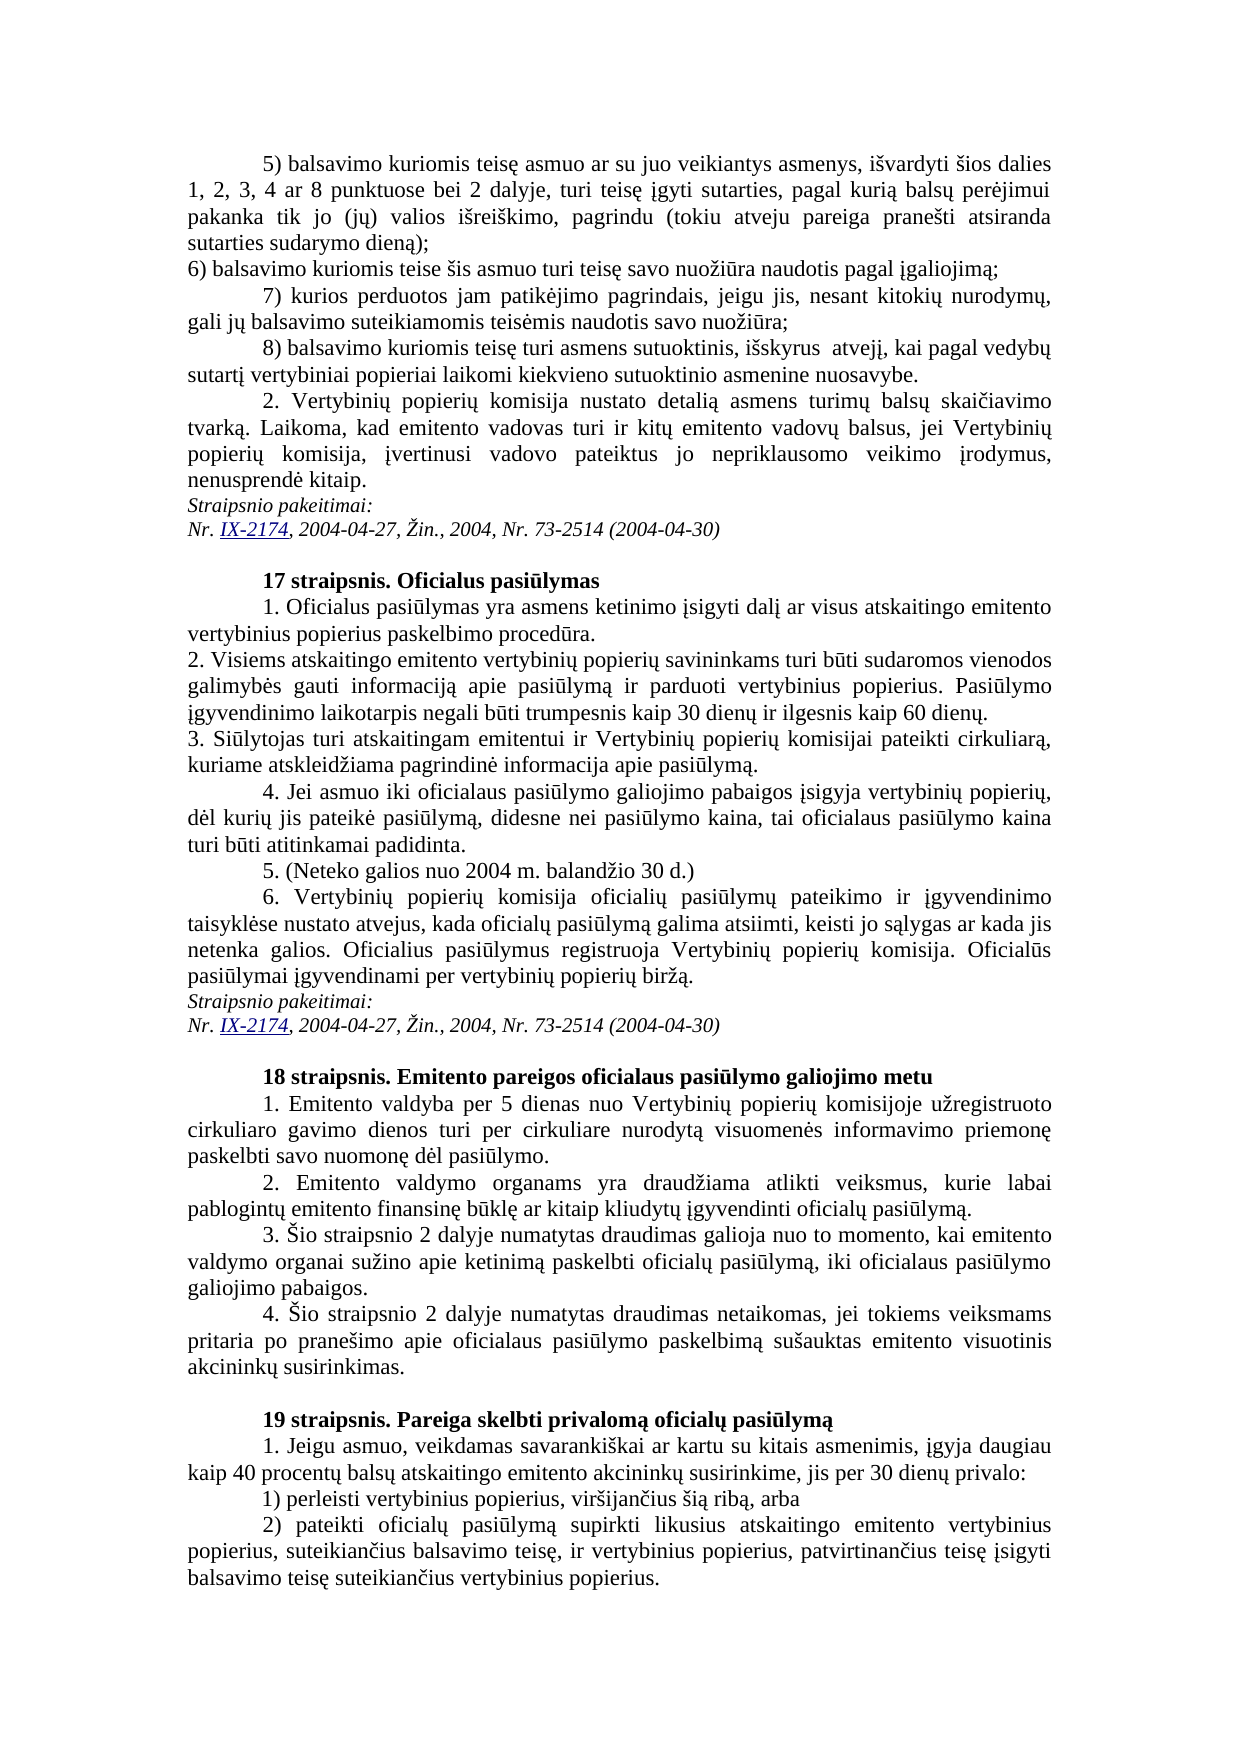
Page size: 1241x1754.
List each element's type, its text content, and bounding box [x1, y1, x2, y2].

text 5) balsavimo kuriomis teisę asmuo ar su juo veikiantys asmenys, išvardyti šios dalies 1, 2, 3, 4 ar 8 punktuose bei 2 dalyje, turi teisę įgyti sutarties, pagal kurią balsų perėjimui pakanka tik jo (jų) valios išreiškimo, pagrindu (tokiu atveju pareiga pranešti atsiranda sutarties sudarymo dieną); [187, 150, 1053, 255]
text Straipsnio pakeitimai: [187, 493, 1053, 517]
text 6. Vertybinių popierių komisija oficialių pasiūlymų pateikimo ir įgyvendinimo taisyklėse nustato atvejus, kada oficialų pasiūlymą galima atsiimti, keisti jo sąlygas ar kada jis netenka galios. Oficialius pasiūlymus registruoja Vertybinių popierių komisija. Oficialūs pasiūlymai įgyvendinami per vertybinių popierių biržą. [187, 883, 1053, 989]
text 1. Jeigu asmuo, veikdamas savarankiškai ar kartu su kitais asmenimis, įgyja daugiau kaip 40 procentų balsų atskaitingo emitento akcininkų susirinkime, jis per 30 dienų privalo: [187, 1432, 1053, 1485]
text 17 straipsnis. Oficialus pasiūlymas [187, 567, 1053, 593]
text 2. Visiems atskaitingo emitento vertybinių popierių savininkams turi būti sudaromos vienodos galimybės gauti informaciją apie pasiūlymą ir parduoti vertybinius popierius. Pasiūlymo įgyvendinimo laikotarpis negali būti trumpesnis kaip 30 dienų ir ilgesnis kaip 60 dienų. [187, 646, 1053, 725]
text 2) pateikti oficialų pasiūlymą supirkti likusius atskaitingo emitento vertybinius popierius, suteikiančius balsavimo teisę, ir vertybinius popierius, patvirtinančius teisę įsigyti balsavimo teisę suteikiančius vertybinius popierius. [187, 1511, 1053, 1590]
text 2. Emitento valdymo organams yra draudžiama atlikti veiksmus, kurie labai pablogintų emitento finansinę būklę ar kitaip kliudytų įgyvendinti oficialų pasiūlymą. [187, 1169, 1053, 1221]
text 7) kurios perduotos jam patikėjimo pagrindais, jeigu jis, nesant kitokių nurodymų, gali jų balsavimo suteikiamomis teisėmis naudotis savo nuožiūra; [187, 282, 1053, 334]
text 3. Siūlytojas turi atskaitingam emitentui ir Vertybinių popierių komisijai pateikti cirkuliarą, kuriame atskleidžiama pagrindinė informacija apie pasiūlymą. [187, 725, 1053, 778]
text 4. Jei asmuo iki oficialaus pasiūlymo galiojimo pabaigos įsigyja vertybinių popierių, dėl kurių jis pateikė pasiūlymą, didesne nei pasiūlymo kaina, tai oficialaus pasiūlymo kaina turi būti atitinkamai padidinta. [187, 778, 1053, 857]
text Nr. IX-2174, 2004-04-27, Žin., 2004, Nr. 73-2514 (2004-04-30) [187, 517, 1053, 541]
text Straipsnio pakeitimai: [187, 989, 1053, 1013]
text 1. Oficialus pasiūlymas yra asmens ketinimo įsigyti dalį ar visus atskaitingo emitento vertybinius popierius paskelbimo procedūra. [187, 593, 1053, 646]
text Nr. IX-2174, 2004-04-27, Žin., 2004, Nr. 73-2514 (2004-04-30) [187, 1013, 1053, 1037]
text 6) balsavimo kuriomis teise šis asmuo turi teisę savo nuožiūra naudotis pagal įgaliojimą; [187, 255, 1053, 282]
text 1. Emitento valdyba per 5 dienas nuo Vertybinių popierių komisijoje užregistruoto cirkuliaro gavimo dienos turi per cirkuliare nurodytą visuomenės informavimo priemonę paskelbti savo nuomonę dėl pasiūlymo. [187, 1089, 1053, 1169]
text 2. Vertybinių popierių komisija nustato detalią asmens turimų balsų skaičiavimo tvarką. Laikoma, kad emitento vadovas turi ir kitų emitento vadovų balsus, jei Vertybinių popierių komisija, įvertinusi vadovo pateiktus jo nepriklausomo veikimo įrodymus, nenusprendė kitaip. [187, 387, 1053, 493]
text 3. Šio straipsnio 2 dalyje numatytas draudimas galioja nuo to momento, kai emitento valdymo organai sužino apie ketinimą paskelbti oficialų pasiūlymą, iki oficialaus pasiūlymo galiojimo pabaigos. [187, 1221, 1053, 1300]
text 1) perleisti vertybinius popierius, viršijančius šią ribą, arba [187, 1485, 1053, 1511]
text 8) balsavimo kuriomis teisę turi asmens sutuoktinis, išskyrus atvejį, kai pagal vedybų sutartį vertybiniai popieriai laikomi kiekvieno sutuoktinio asmenine nuosavybe. [187, 334, 1053, 387]
text 19 straipsnis. Pareiga skelbti privalomą oficialų pasiūlymą [187, 1406, 1053, 1432]
text 18 straipsnis. Emitento pareigos oficialaus pasiūlymo galiojimo metu [187, 1063, 1053, 1089]
text 5. (Neteko galios nuo 2004 m. balandžio 30 d.) [187, 857, 1053, 883]
text 4. Šio straipsnio 2 dalyje numatytas draudimas netaikomas, jei tokiems veiksmams pritaria po pranešimo apie oficialaus pasiūlymo paskelbimą sušauktas emitento visuotinis akcininkų susirinkimas. [187, 1300, 1053, 1379]
